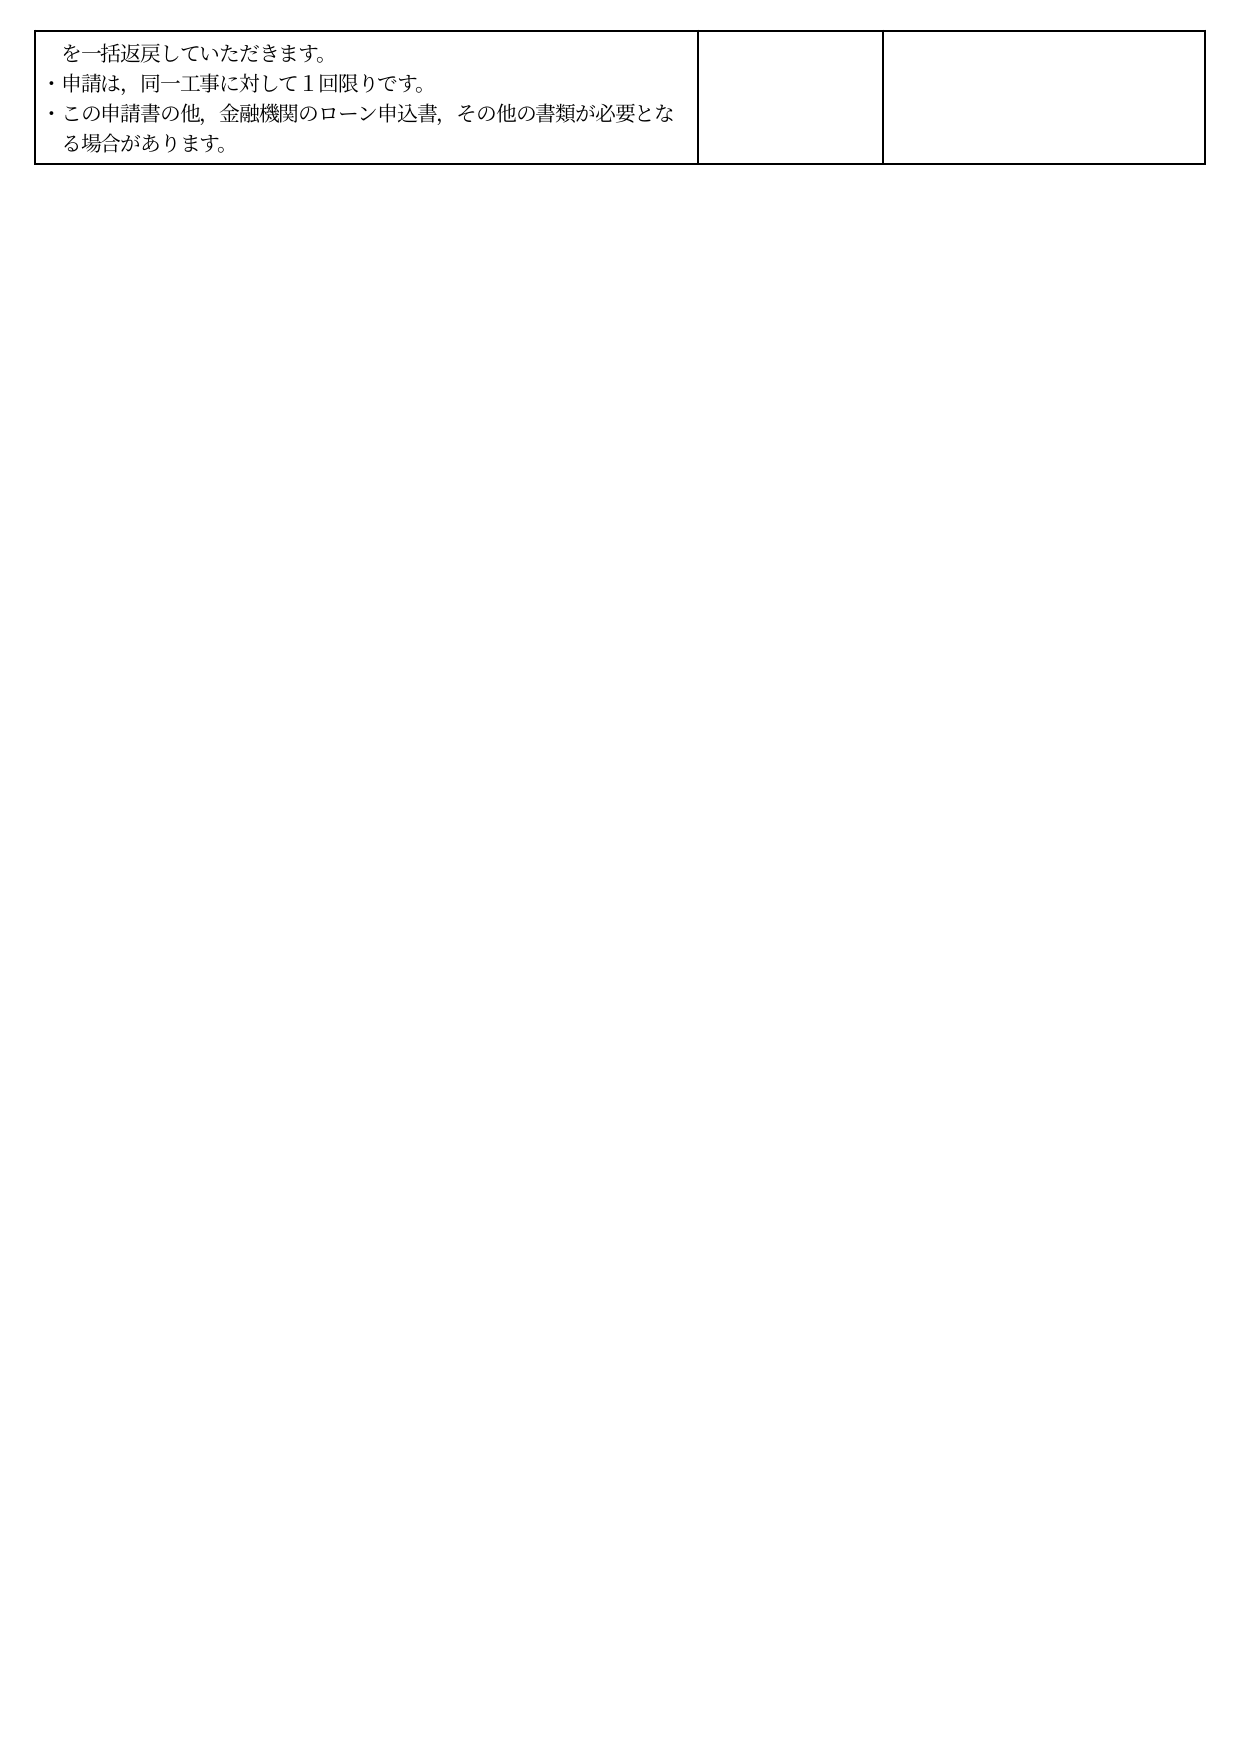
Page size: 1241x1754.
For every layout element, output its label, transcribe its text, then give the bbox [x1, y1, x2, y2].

table_cell [699, 32, 882, 163]
table_header を一括返戻していただきます。 ・申請は，同一工事に対して１回限りです。 ・この申請書の他，金融機関のローン申込書，その他の書類が必要とな る場合があります。 [36, 32, 697, 163]
table_cell [884, 32, 1204, 163]
